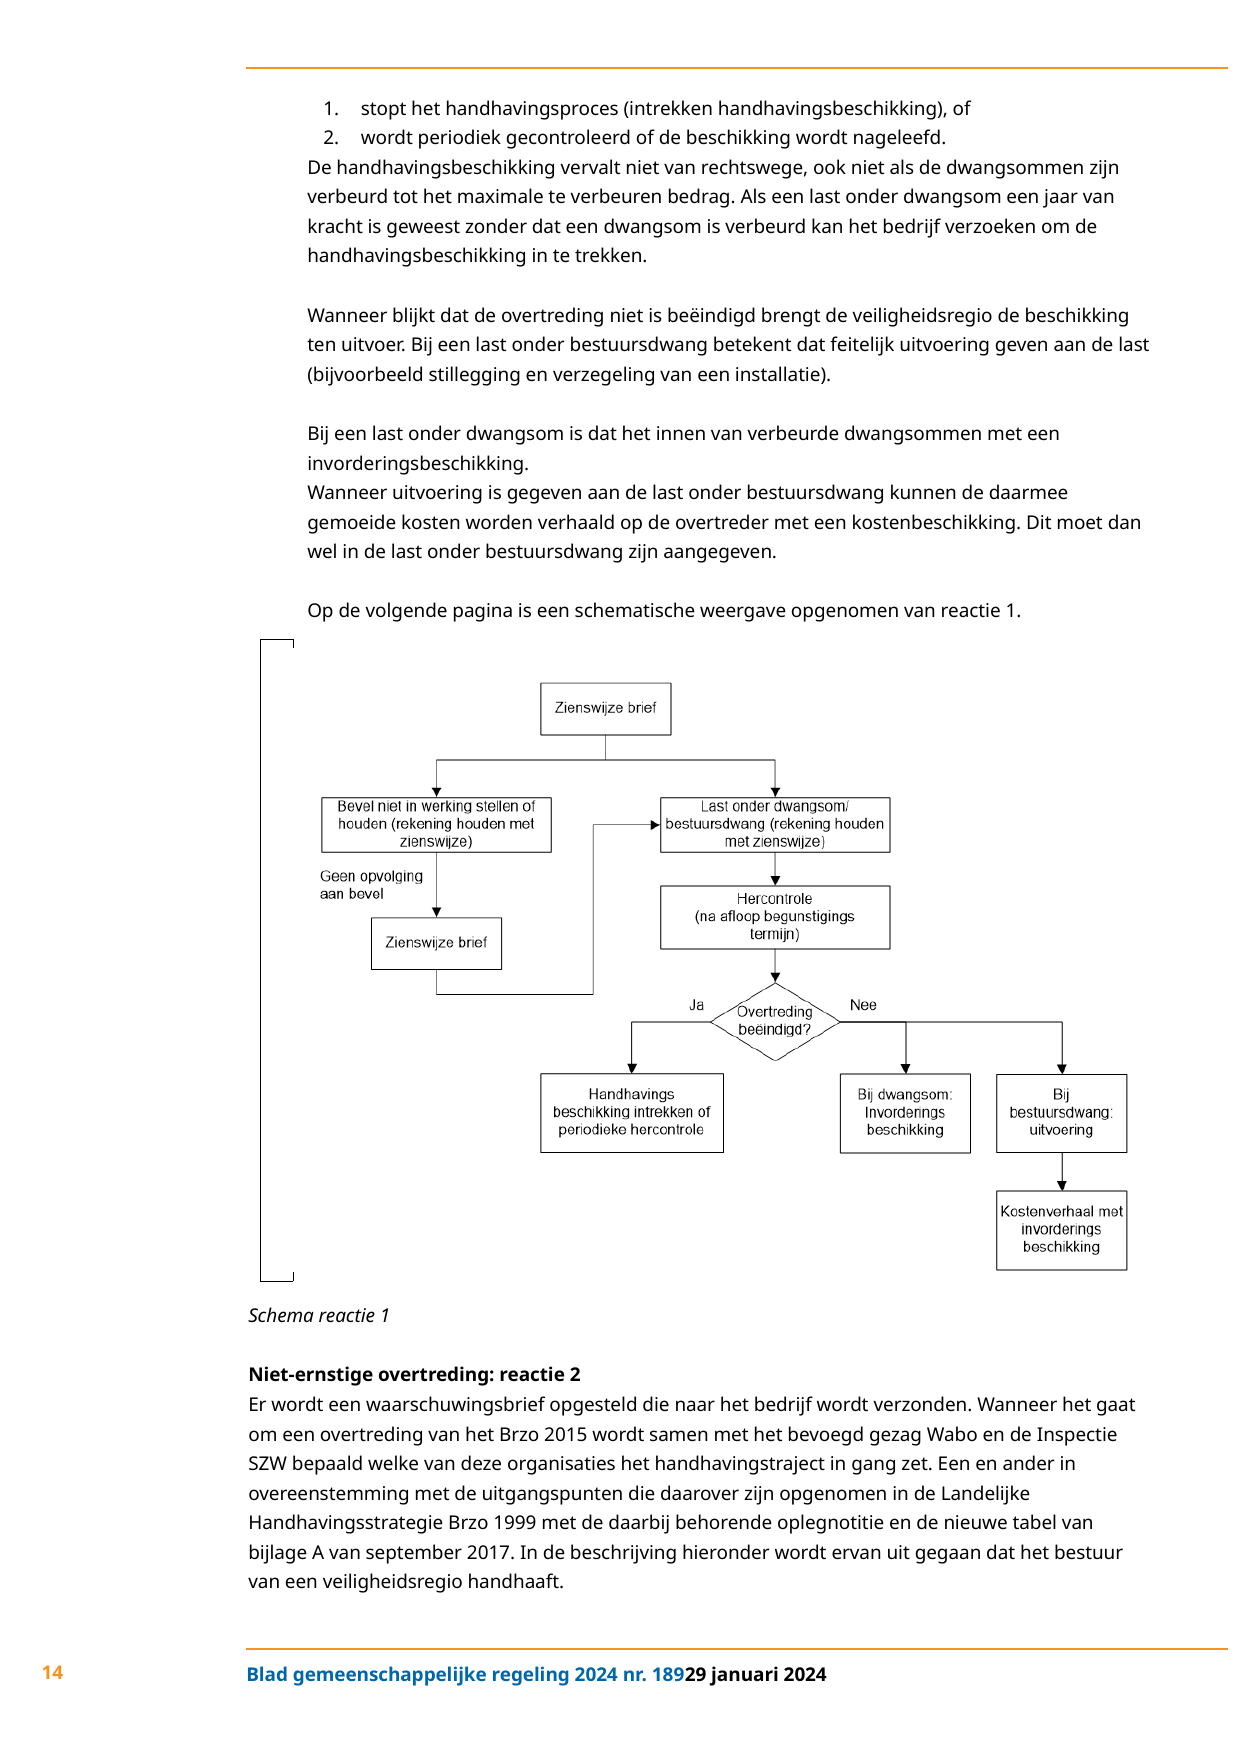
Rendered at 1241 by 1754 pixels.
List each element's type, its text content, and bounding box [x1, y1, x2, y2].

list De handhavingsbeschikking vervalt niet van rechtswege, ook niet als de dwangsommen zijn verbeurd tot het maximale te verbeuren bedrag. Als een last onder dwangsom een jaar van kracht is geweest zonder dat een dwangsom is verbeurd kan het bedrijf verzoeken om de handhavingsbeschikking in te trekken. [248, 154, 1152, 268]
list Wanneer blijkt dat de overtreding niet is beëindigd brengt de veiligheidsregio de beschikking ten uitvoer. Bij een last onder bestuursdwang betekent dat feitelijk uitvoering geven aan de last (bijvoorbeeld stillegging en verzegeling van een installatie). [248, 302, 1152, 387]
list wordt periodiek gecontroleerd of de beschikking wordt nageleefd. [323, 124, 1152, 150]
text Er wordt een waarschuwingsbrief opgesteld die naar het bedrijf wordt verzonden. Wanneer het gaat om een overtreding van het Brzo 2015 wordt samen met het bevoegd gezag Wabo en de Inspectie SZW bepaald welke van deze organisaties het handhavingstraject in gang zet. Een en ander in overeenstemming met de uitgangspunten die daarover zijn opgenomen in de Landelijke Handhavingsstrategie Brzo 1999 met de daarbij behorende oplegnotitie en de nieuwe tabel van bijlage A van september 2017. In de beschrijving hieronder wordt ervan uit gegaan dat het bestuur van een veiligheidsregio handhaaft. [248, 1391, 1152, 1594]
list Op de volgende pagina is een schematische weergave opgenomen van reactie 1. [248, 598, 1152, 623]
list stopt het handhavingsproces (intrekken handhavingsbeschikking), of [323, 95, 1152, 121]
text Schema reactie 1 [248, 1302, 1152, 1328]
text Niet-ernstige overtreding: reactie 2 [248, 1362, 1152, 1387]
list Wanneer uitvoering is gegeven aan de last onder bestuursdwang kunnen de daarmee gemoeide kosten worden verhaald op de overtreder met een kostenbeschikking. Dit moet dan wel in de last onder bestuursdwang zijn aangegeven. [248, 479, 1152, 564]
picture [268, 648, 1173, 1272]
list Bij een last onder dwangsom is dat het innen van verbeurde dwangsommen met een invorderingsbeschikking. [248, 420, 1152, 476]
picture [41, 47, 231, 172]
